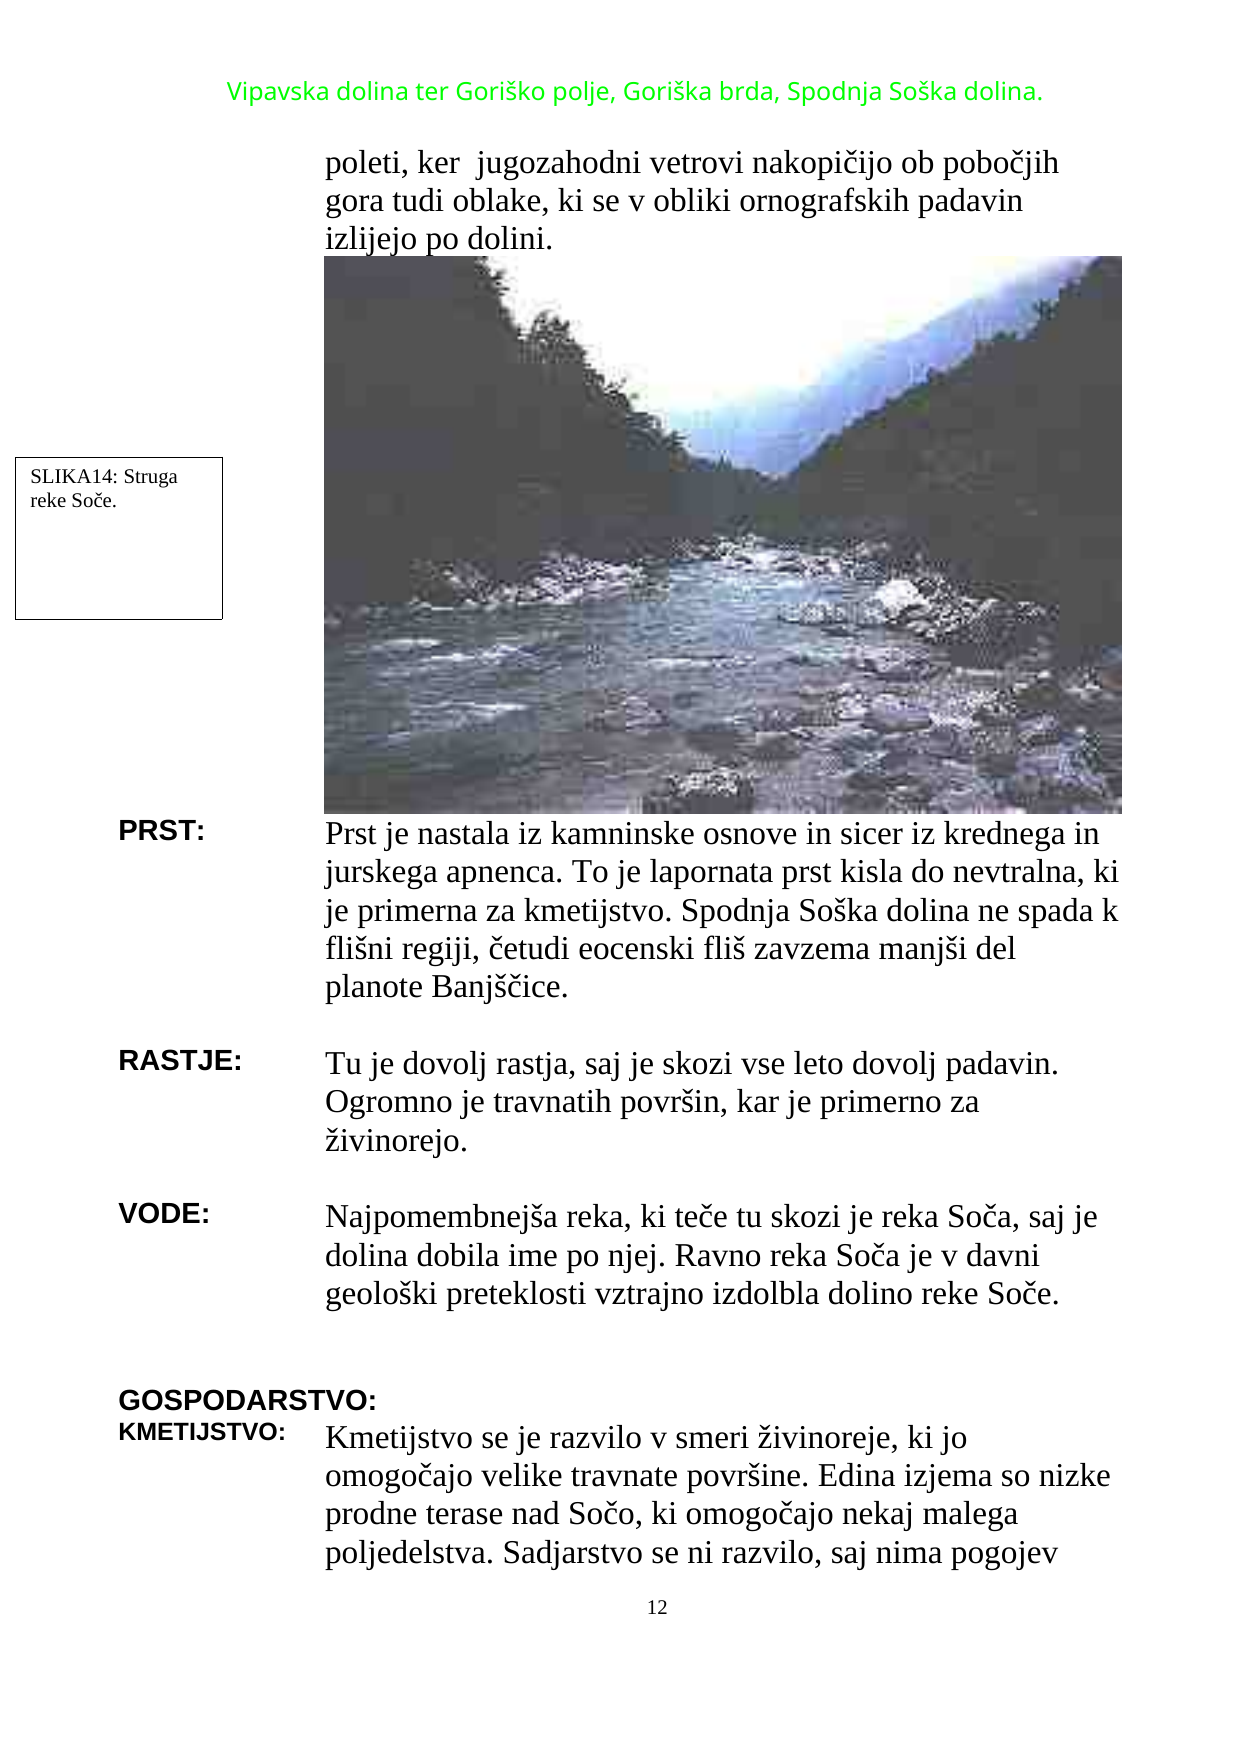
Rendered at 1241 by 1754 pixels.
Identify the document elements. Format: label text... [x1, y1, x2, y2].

table_cell Prst je nastala iz kamninske osnove in sicer iz krednega in jurskega apnenca. To je lapornata prst kisla do nevtralna, ki je primerna za kmetijstvo. Spodnja Soška dolina ne spada k flišni regiji, četudi eocenski fliš zavzema manjši del planote Banjščice. [318, 813, 1130, 1043]
table_cell PRST: [111, 813, 317, 1043]
table_cell [391, 1350, 1130, 1417]
table_cell Kmetijstvo se je razvilo v smeri živinoreje, ki jo omogočajo velike travnate površine. Edina izjema so nizke prodne terase nad Sočo, ki omogočajo nekaj malega poljedelstva. Sadjarstvo se ni razvilo, saj nima pogojev [318, 1417, 1130, 1570]
table_cell poleti, ker jugozahodni vetrovi nakopičijo ob pobočjih gora tudi oblake, ki se v obliki ornografskih padavin izlijejo po dolini. [318, 142, 1130, 813]
table_cell PODNEBJE: [111, 142, 317, 813]
table_cell GOSPODARSTVO: [111, 1350, 391, 1417]
table_cell Najpomembnejša reka, ki teče tu skozi je reka Soča, saj je dolina dobila ime po njej. Ravno reka Soča je v davni geološki preteklosti vztrajno izdolbla dolino reke Soče. [318, 1197, 1130, 1350]
table_cell Tu je dovolj rastja, saj je skozi vse leto dovolj padavin. Ogromno je travnatih površin, kar je primerno za živinorejo. [318, 1043, 1130, 1197]
picture [324, 256, 1122, 814]
table_cell VODE: [111, 1197, 317, 1350]
table_cell RASTJE: [111, 1043, 317, 1197]
table_cell KMETIJSTVO: [111, 1417, 317, 1570]
